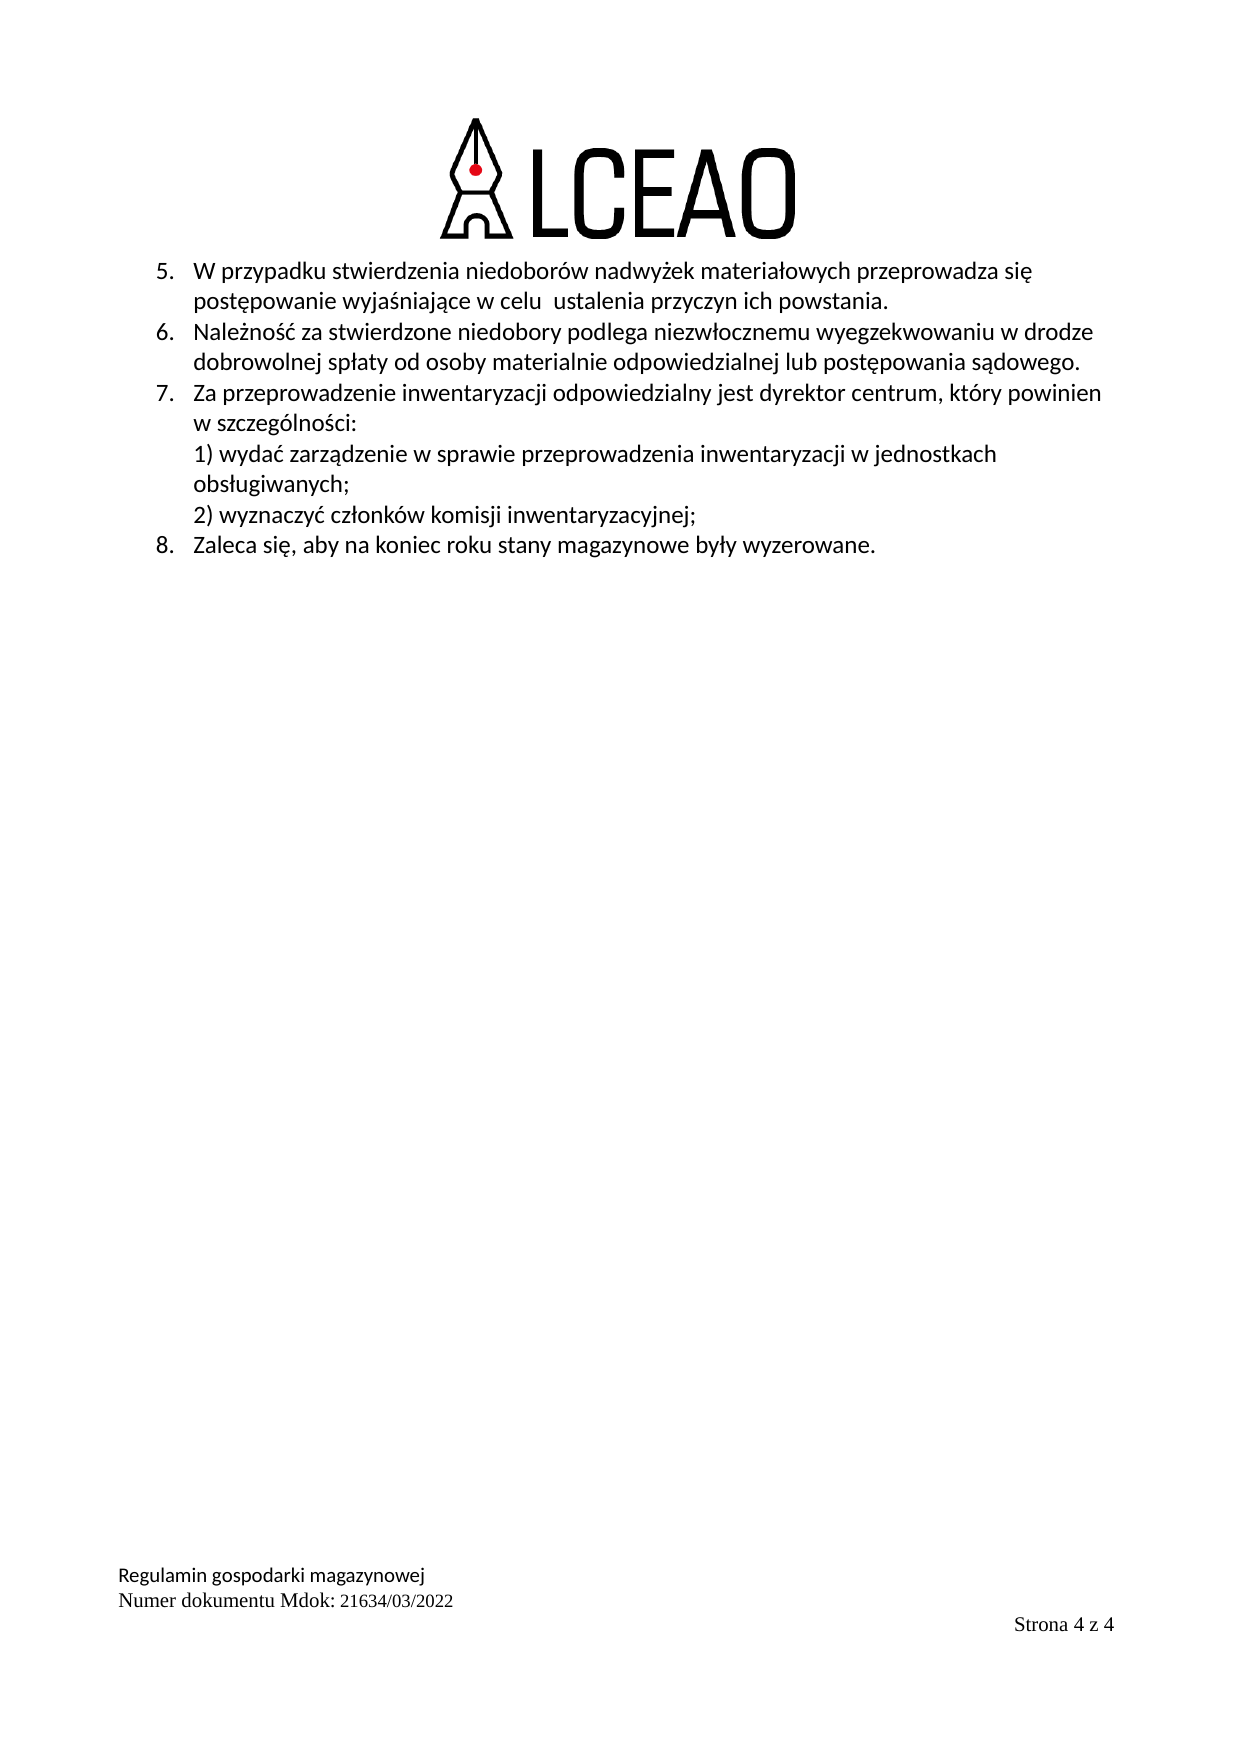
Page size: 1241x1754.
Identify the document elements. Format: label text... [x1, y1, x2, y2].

list Za przeprowadzenie inwentaryzacji odpowiedzialny jest dyrektor centrum, który powinien w szczególności: [156, 377, 1122, 438]
picture [118, 118, 1123, 255]
list 1) wydać zarządzenie w sprawie przeprowadzenia inwentaryzacji w jednostkach obsługiwanych; [156, 438, 1122, 499]
list W przypadku stwierdzenia niedoborów nadwyżek materiałowych przeprowadza się postępowanie wyjaśniające w celu ustalenia przyczyn ich powstania. [156, 255, 1122, 316]
list 2) wyznaczyć członków komisji inwentaryzacyjnej; [156, 499, 1122, 530]
list Zaleca się, aby na koniec roku stany magazynowe były wyzerowane. [156, 530, 1122, 560]
list Należność za stwierdzone niedobory podlega niezwłocznemu wyegzekwowaniu w drodze dobrowolnej spłaty od osoby materialnie odpowiedzialnej lub postępowania sądowego. [156, 316, 1122, 377]
